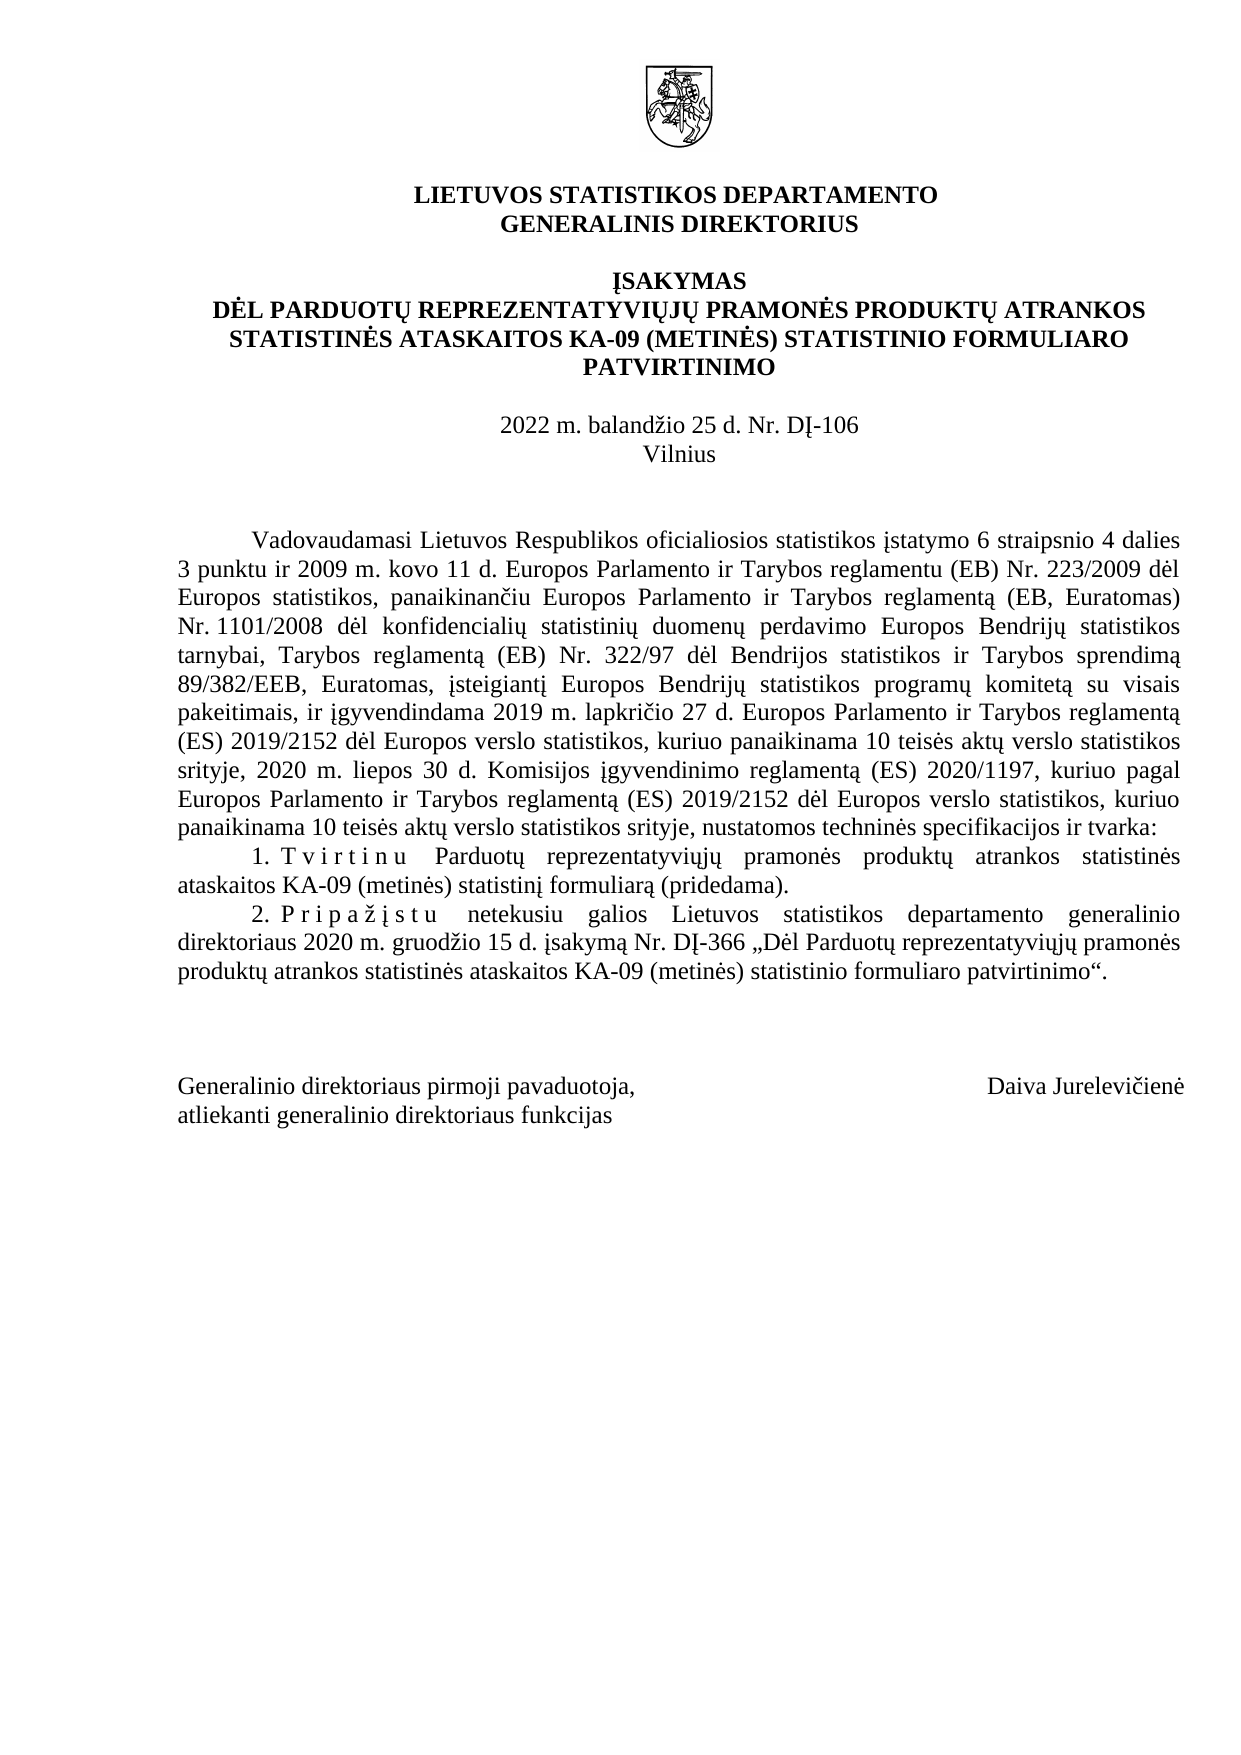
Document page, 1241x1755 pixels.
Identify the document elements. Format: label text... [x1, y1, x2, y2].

text ĮSAKYMAS [177, 266, 1181, 295]
text atliekanti generalinio direktoriaus funkcijas [177, 1100, 1240, 1129]
text 2. Pripažįstu netekusiu galios Lietuvos statistikos departamento generalinio direktoriaus 2020 m. gruodžio 15 d. įsakymą Nr. DĮ-366 „Dėl Parduotų reprezentatyviųjų pramonės produktų atrankos statistinės ataskaitos KA-09 (metinės) statistinio formuliaro patvirtinimo“. [177, 899, 1181, 985]
text Vadovaudamasi Lietuvos Respublikos oficialiosios statistikos įstatymo 6 straipsnio 4 dalies 3 punktu ir 2009 m. kovo 11 d. Europos Parlamento ir Tarybos reglamentu (EB) Nr. 223/2009 dėl Europos statistikos, panaikinančiu Europos Parlamento ir Tarybos reglamentą (EB, Euratomas) Nr. 1101/2008 dėl konfidencialių statistinių duomenų perdavimo Europos Bendrijų statistikos tarnybai, Tarybos reglamentą (EB) Nr. 322/97 dėl Bendrijos statistikos ir Tarybos sprendimą 89/382/EEB, Euratomas, įsteigiantį Europos Bendrijų statistikos programų komitetą su visais pakeitimais, ir įgyvendindama 2019 m. lapkričio 27 d. Europos Parlamento ir Tarybos reglamentą (ES) 2019/2152 dėl Europos verslo statistikos, kuriuo panaikinama 10 teisės aktų verslo statistikos srityje, 2020 m. liepos 30 d. Komisijos įgyvendinimo reglamentą (ES) 2020/1197, kuriuo pagal Europos Parlamento ir Tarybos reglamentą (ES) 2019/2152 dėl Europos verslo statistikos, kuriuo panaikinama 10 teisės aktų verslo statistikos srityje, nustatomos techninės specifikacijos ir tvarka: [177, 525, 1181, 841]
text 1. Tvirtinu Parduotų reprezentatyviųjų pramonės produktų atrankos statistinės ataskaitos KA-09 (metinės) statistinį formuliarą (pridedama). [177, 841, 1181, 899]
text GENERALINIS DIREKTORIUS [177, 209, 1181, 237]
text 2022 m. balandžio 25 d. Nr. DĮ-106 [177, 410, 1181, 439]
text Generalinio direktoriaus pirmoji pavaduotoja, Daiva Jurelevičienė [177, 1071, 1240, 1100]
text DĖL PARDUOTŲ REPREZENTATYVIŲJŲ PRAMONĖS PRODUKTŲ ATRANKOS STATISTINĖS ATASKAITOS KA-09 (METINĖS) STATISTINIO FORMULIARO PATVIRTINIMO [177, 295, 1181, 381]
text LIETUVOS STATISTIKOS DEPARTAMENTO [177, 180, 1181, 209]
text Vilnius [177, 439, 1181, 467]
